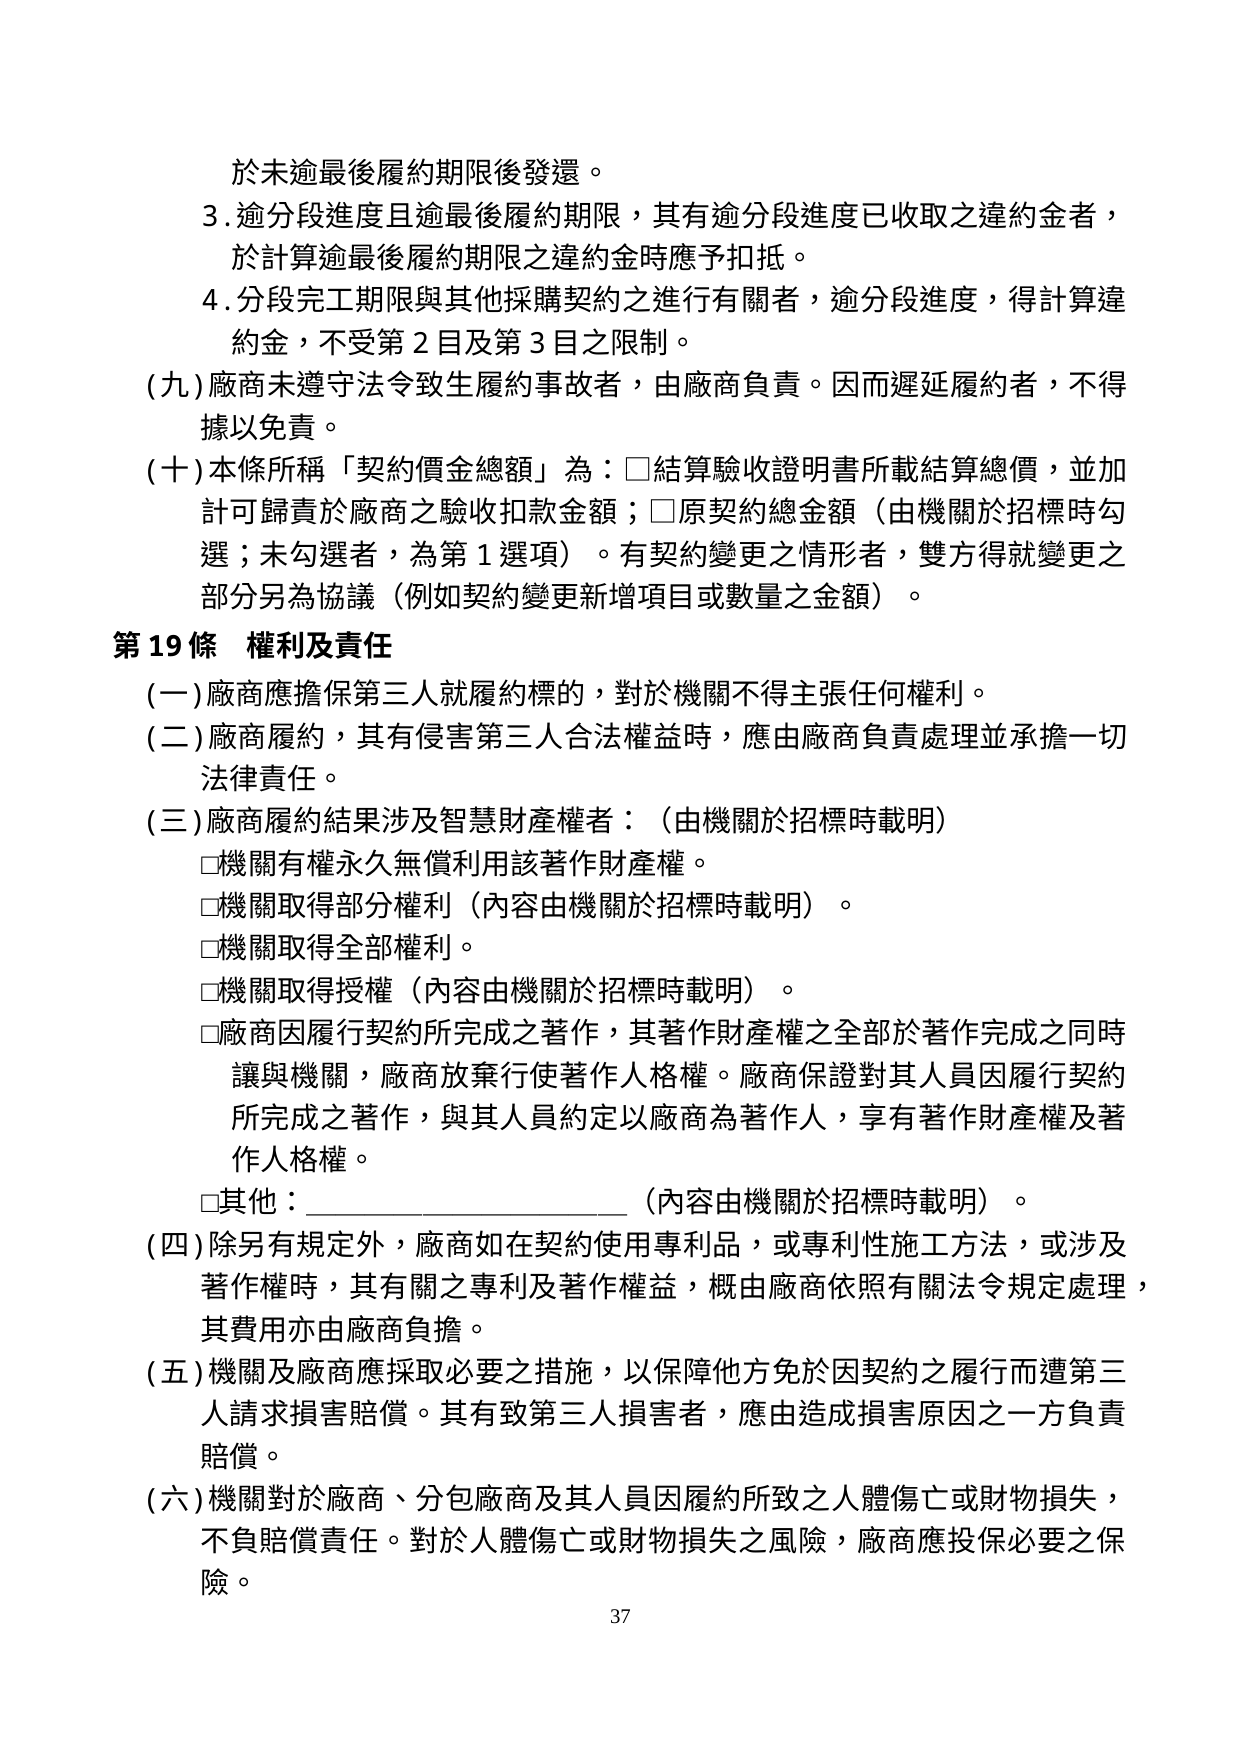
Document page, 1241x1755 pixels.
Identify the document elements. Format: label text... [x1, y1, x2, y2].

text (九)廠商未遵守法令致生履約事故者，由廠商負責。因而遲延履約者，不得據以免責。 [142, 362, 1128, 446]
text □機關取得全部權利。 [201, 925, 1128, 967]
text (三)廠商履約結果涉及智慧財產權者：（由機關於招標時載明） [142, 798, 1128, 840]
text □廠商因履行契約所完成之著作，其著作財產權之全部於著作完成之同時讓與機關，廠商放棄行使著作人格權。廠商保證對其人員因履行契約所完成之著作，與其人員約定以廠商為著作人，享有著作財產權及著作人格權。 [201, 1010, 1128, 1179]
text □其他：＿＿＿＿＿＿＿＿＿＿＿（內容由機關於招標時載明）。 [201, 1179, 1128, 1221]
text (五)機關及廠商應採取必要之措施，以保障他方免於因契約之履行而遭第三人請求損害賠償。其有致第三人損害者，應由造成損害原因之一方負責賠償。 [142, 1348, 1128, 1475]
text (十)本條所稱「契約價金總額」為：□結算驗收證明書所載結算總價，並加計可歸責於廠商之驗收扣款金額；□原契約總金額（由機關於招標時勾選；未勾選者，為第1選項）。有契約變更之情形者，雙方得就變更之部分另為協議（例如契約變更新增項目或數量之金額）。 [142, 446, 1128, 616]
text 2.逾分段進度但未逾最後履約期限，其有逾分段進度已收取之違約金者，於未逾最後履約期限後發還。 [201, 150, 1128, 192]
text □機關取得部分權利（內容由機關於招標時載明）。 [201, 883, 1128, 925]
text 第19條 權利及責任 [112, 622, 1128, 664]
text (四)除另有規定外，廠商如在契約使用專利品，或專利性施工方法，或涉及著作權時，其有關之專利及著作權益，概由廠商依照有關法令規定處理，其費用亦由廠商負擔。 [142, 1221, 1128, 1348]
text (一)廠商應擔保第三人就履約標的，對於機關不得主張任何權利。 [142, 671, 1128, 713]
text 4.分段完工期限與其他採購契約之進行有關者，逾分段進度，得計算違約金，不受第2目及第3目之限制。 [201, 277, 1128, 362]
text (六)機關對於廠商、分包廠商及其人員因履約所致之人體傷亡或財物損失，不負賠償責任。對於人體傷亡或財物損失之風險，廠商應投保必要之保險。 [142, 1475, 1128, 1602]
text □機關有權永久無償利用該著作財產權。 [201, 840, 1128, 883]
text 3.逾分段進度且逾最後履約期限，其有逾分段進度已收取之違約金者，於計算逾最後履約期限之違約金時應予扣抵。 [201, 192, 1128, 277]
text (二)廠商履約，其有侵害第三人合法權益時，應由廠商負責處理並承擔一切法律責任。 [142, 713, 1128, 798]
text □機關取得授權（內容由機關於招標時載明）。 [201, 967, 1128, 1010]
